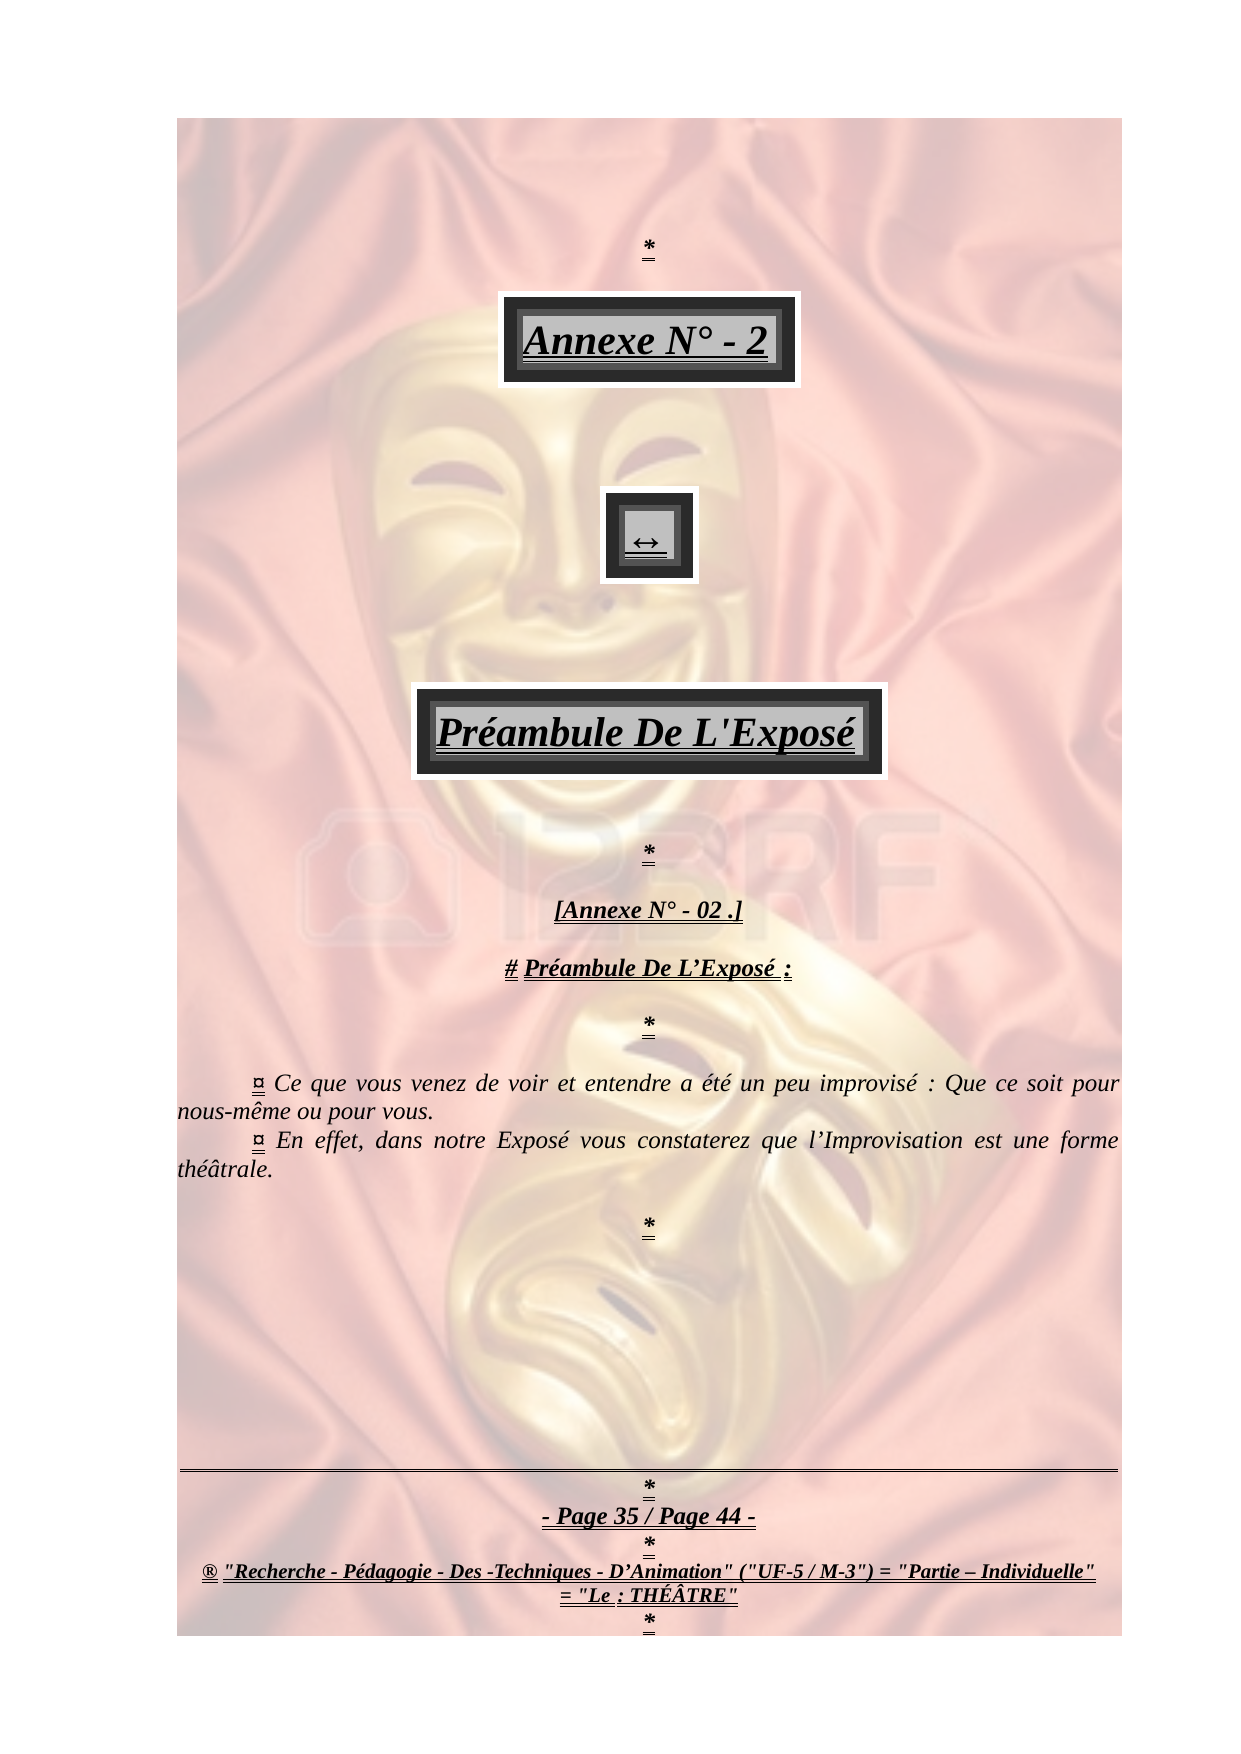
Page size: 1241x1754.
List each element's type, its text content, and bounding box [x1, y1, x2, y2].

text ¤ Ce que vous venez de voir et entendre a été un peu improvisé : Que ce soit pour nous-même ou pour vous. [177, 1068, 1122, 1125]
text # Préambule De L’Exposé : [177, 953, 1122, 981]
text [801, 291, 1122, 388]
text * [177, 838, 1122, 866]
text * [177, 233, 1122, 262]
text ↔ [625, 511, 674, 559]
text [177, 291, 498, 388]
text [177, 486, 600, 584]
text Préambule De L'Exposé [436, 707, 863, 755]
text [177, 682, 411, 780]
text Annexe N° - 2 [523, 316, 776, 363]
text [888, 682, 1122, 780]
text * [177, 1211, 1122, 1240]
text * [177, 1010, 1122, 1039]
text ¤ En effet, dans notre Exposé vous constaterez que l’Improvisation est une forme théâtrale. [177, 1125, 1122, 1183]
text [699, 486, 1122, 584]
text [Annexe N° - 02 .] [177, 895, 1122, 924]
